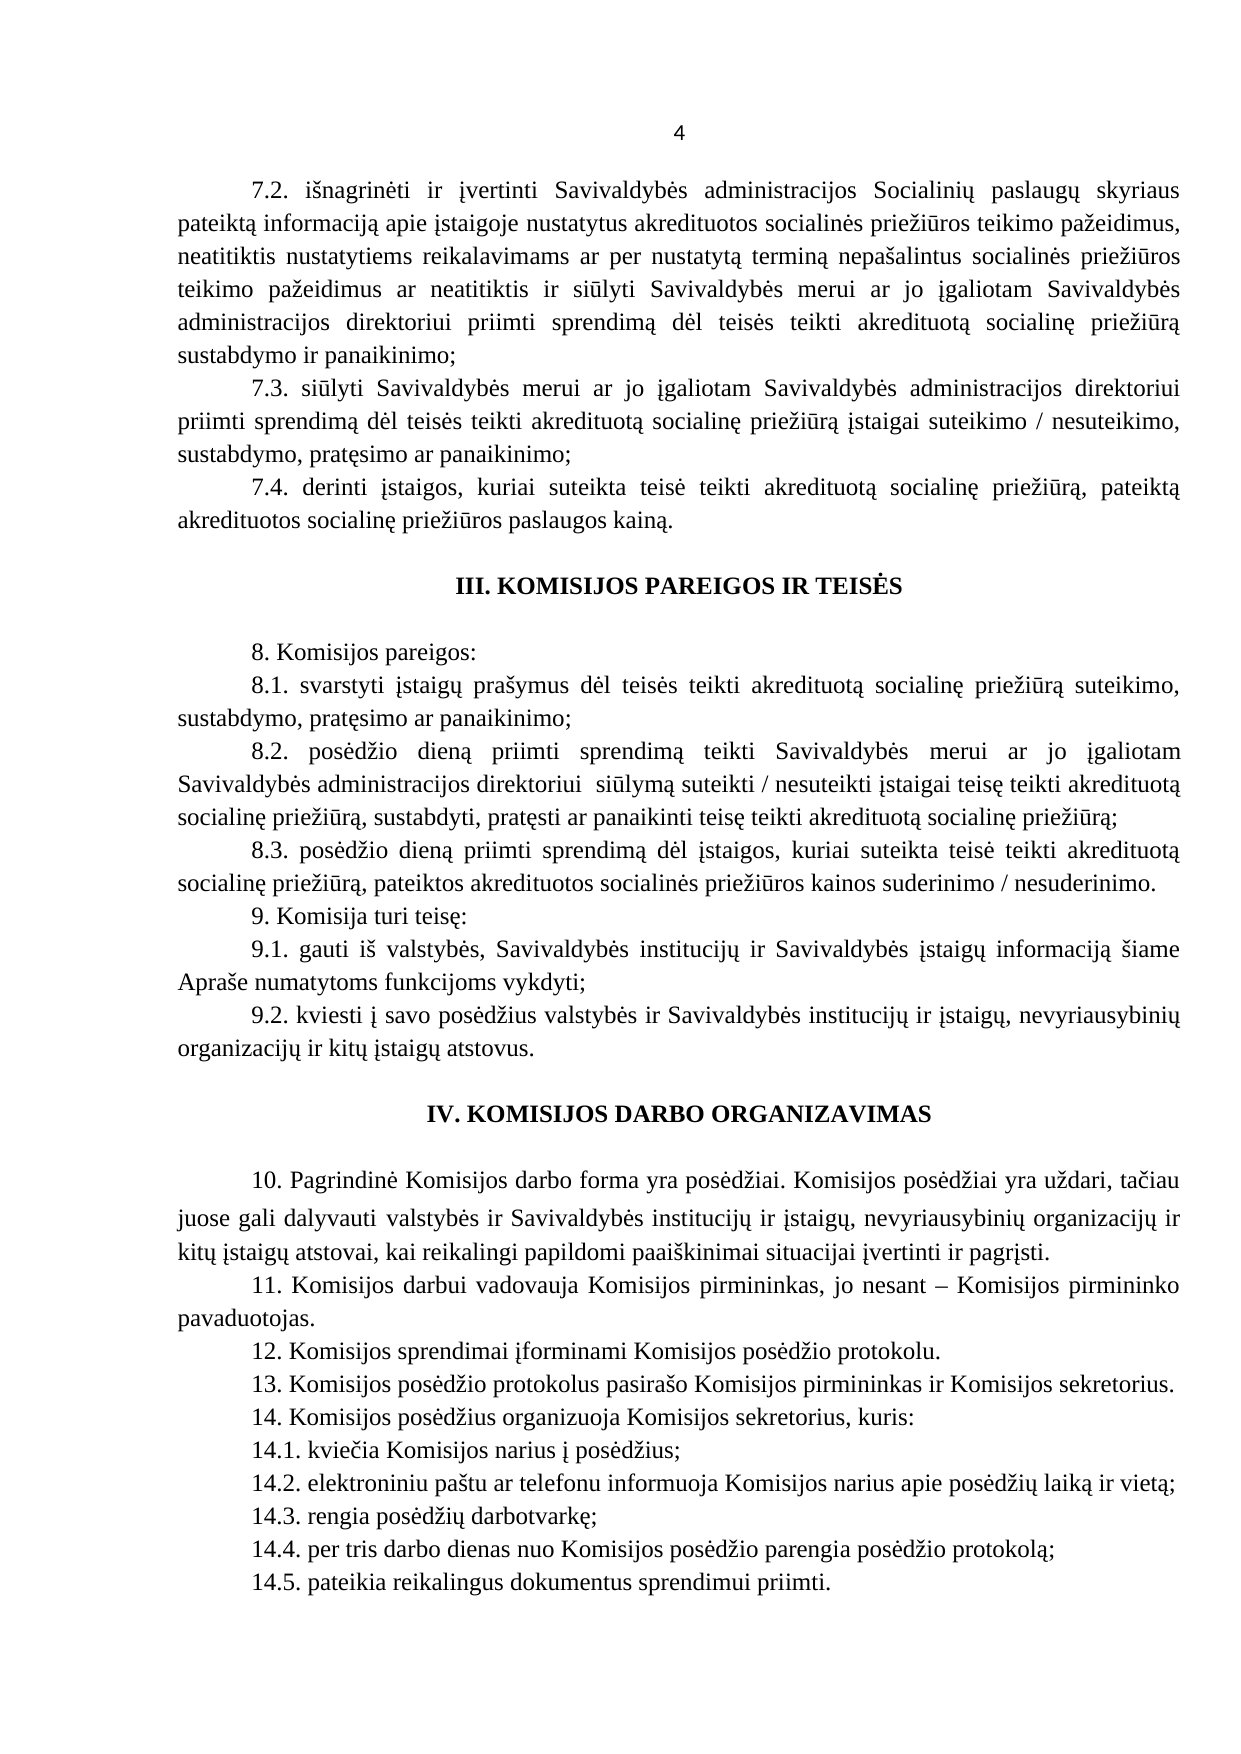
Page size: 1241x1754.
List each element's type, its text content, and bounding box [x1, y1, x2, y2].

text 7.3. siūlyti Savivaldybės merui ar jo įgaliotam Savivaldybės administracijos direktoriui priimti sprendimą dėl teisės teikti akredituotą socialinę priežiūrą įstaigai suteikimo / nesuteikimo, sustabdymo, pratęsimo ar panaikinimo; [177, 373, 1181, 468]
text 14.3. rengia posėdžių darbotvarkę; [177, 1501, 1181, 1530]
text 8.3. posėdžio dieną priimti sprendimą dėl įstaigos, kuriai suteikta teisė teikti akredituotą socialinę priežiūrą, pateiktos akredituotos socialinės priežiūros kainos suderinimo / nesuderinimo. [177, 835, 1181, 897]
text 8.1. svarstyti įstaigų prašymus dėl teisės teikti akredituotą socialinę priežiūrą suteikimo, sustabdymo, pratęsimo ar panaikinimo; [177, 670, 1181, 732]
text 7.2. išnagrinėti ir įvertinti Savivaldybės administracijos Socialinių paslaugų skyriaus pateiktą informaciją apie įstaigoje nustatytus akredituotos socialinės priežiūros teikimo pažeidimus, neatitiktis nustatytiems reikalavimams ar per nustatytą terminą nepašalintus socialinės priežiūros teikimo pažeidimus ar neatitiktis ir siūlyti Savivaldybės merui ar jo įgaliotam Savivaldybės administracijos direktoriui priimti sprendimą dėl teisės teikti akredituotą socialinę priežiūrą sustabdymo ir panaikinimo; [177, 175, 1181, 369]
text 7.4. derinti įstaigos, kuriai suteikta teisė teikti akredituotą socialinę priežiūrą, pateiktą akredituotos socialinę priežiūros paslaugos kainą. [177, 472, 1181, 534]
text 13. Komisijos posėdžio protokolus pasirašo Komisijos pirmininkas ir Komisijos sekretorius. [177, 1369, 1181, 1398]
text III. KOMISIJOS PAREIGOS IR TEISĖS [177, 571, 1181, 600]
text 8. Komisijos pareigos: [177, 637, 1181, 666]
text 9. Komisija turi teisę: [177, 901, 1181, 930]
text 14.1. kviečia Komisijos narius į posėdžius; [177, 1435, 1181, 1464]
text 10. Pagrindinė Komisijos darbo forma yra posėdžiai. Komisijos posėdžiai yra uždari, tačiau juose gali dalyvauti valstybės ir Savivaldybės institucijų ir įstaigų, nevyriausybinių organizacijų ir kitų įstaigų atstovai, kai reikalingi papildomi paaiškinimai situacijai įvertinti ir pagrįsti. [177, 1166, 1181, 1266]
text 14.4. per tris darbo dienas nuo Komisijos posėdžio parengia posėdžio protokolą; [177, 1534, 1181, 1563]
text 14.5. pateikia reikalingus dokumentus sprendimui priimti. [177, 1567, 1181, 1596]
text 8.2. posėdžio dieną priimti sprendimą teikti Savivaldybės merui ar jo įgaliotam Savivaldybės administracijos direktoriui siūlymą suteikti / nesuteikti įstaigai teisę teikti akredituotą socialinę priežiūrą, sustabdyti, pratęsti ar panaikinti teisę teikti akredituotą socialinę priežiūrą; [177, 736, 1181, 831]
text 14.2. elektroniniu paštu ar telefonu informuoja Komisijos narius apie posėdžių laiką ir vietą; [177, 1468, 1181, 1497]
text 9.1. gauti iš valstybės, Savivaldybės institucijų ir Savivaldybės įstaigų informaciją šiame Apraše numatytoms funkcijoms vykdyti; [177, 934, 1181, 996]
text 12. Komisijos sprendimai įforminami Komisijos posėdžio protokolu. [177, 1336, 1181, 1365]
text 14. Komisijos posėdžius organizuoja Komisijos sekretorius, kuris: [177, 1402, 1181, 1431]
text IV. KOMISIJOS DARBO ORGANIZAVIMAS [177, 1099, 1181, 1128]
text 9.2. kviesti į savo posėdžius valstybės ir Savivaldybės institucijų ir įstaigų, nevyriausybinių organizacijų ir kitų įstaigų atstovus. [177, 1000, 1181, 1062]
text 11. Komisijos darbui vadovauja Komisijos pirmininkas, jo nesant – Komisijos pirmininko pavaduotojas. [177, 1270, 1181, 1332]
